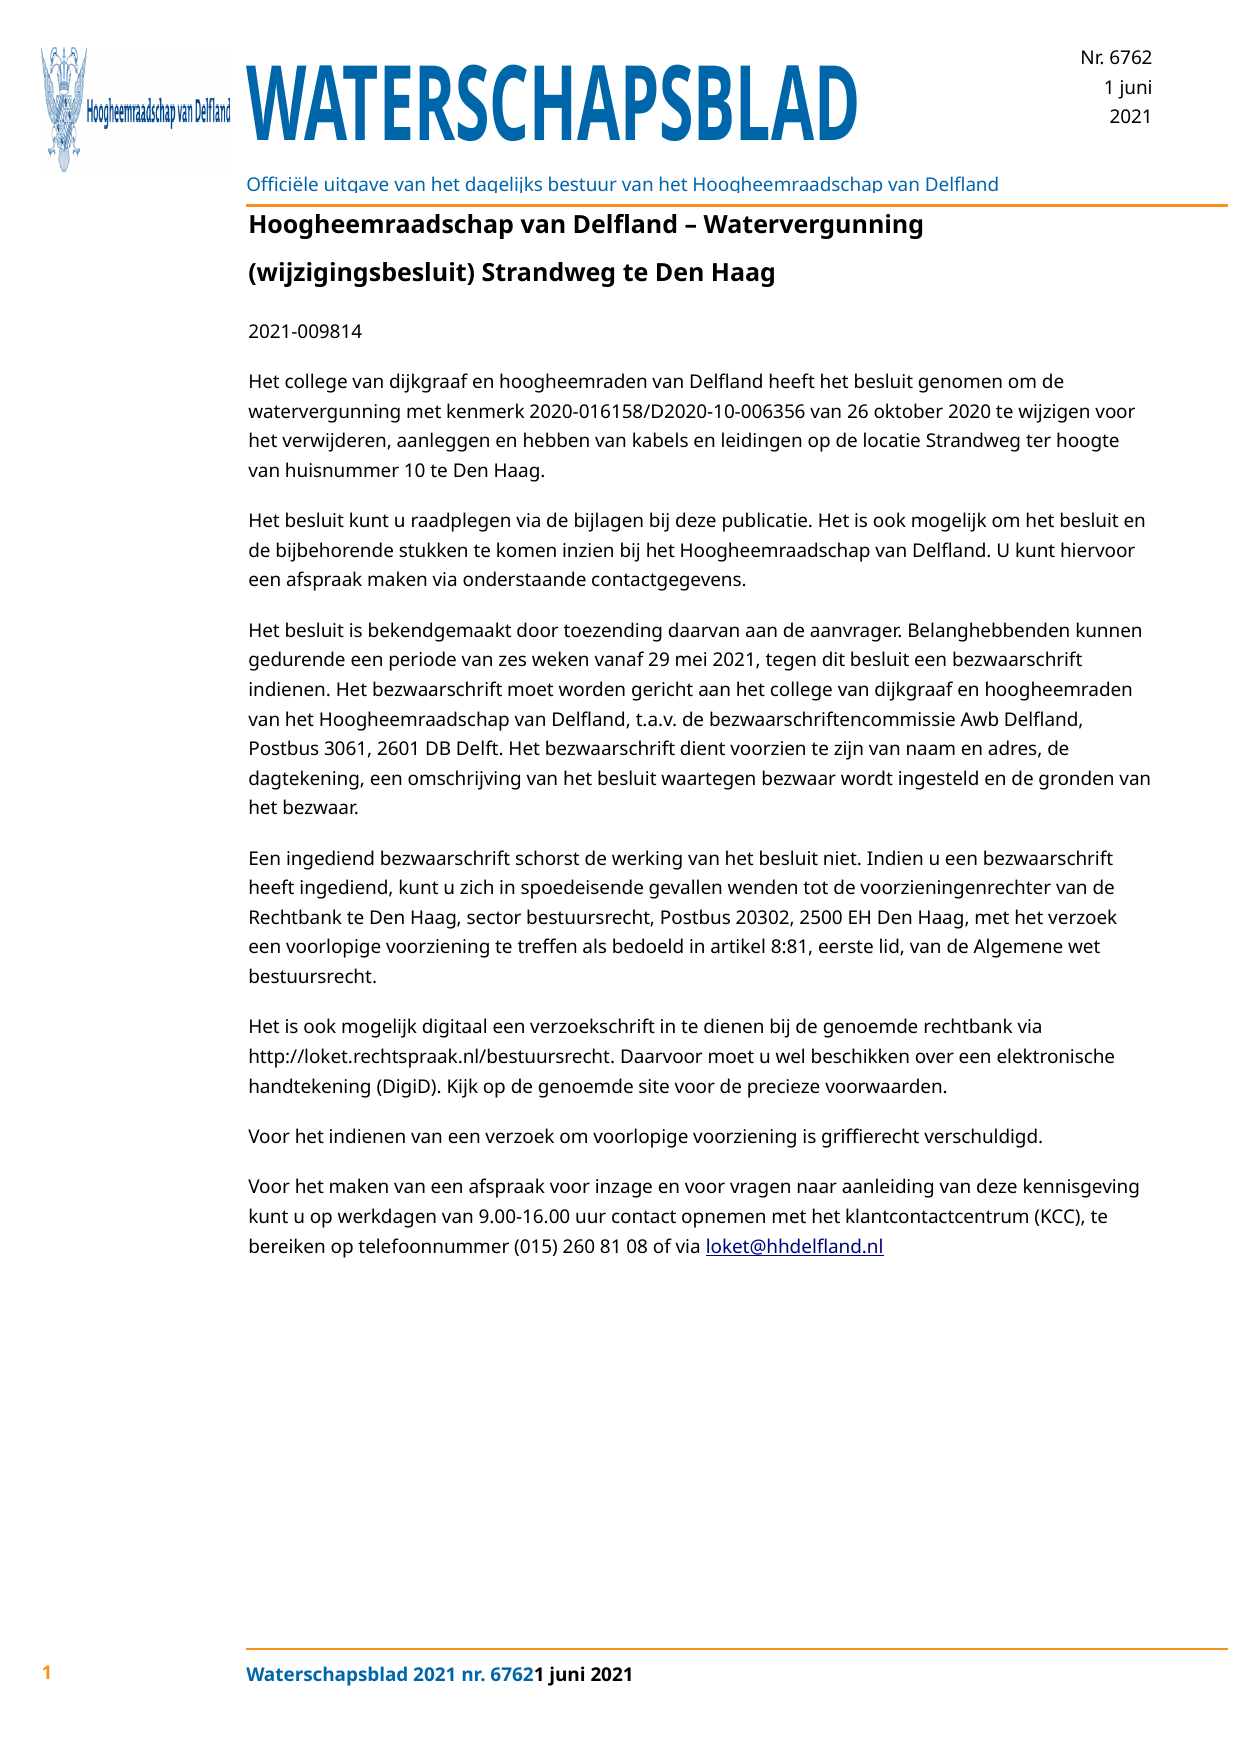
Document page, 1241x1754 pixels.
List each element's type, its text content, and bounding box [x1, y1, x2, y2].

text Het besluit is bekendgemaakt door toezending daarvan aan de aanvrager. Belanghebbenden kunnen gedurende een periode van zes weken vanaf 29 mei 2021, tegen dit besluit een bezwaarschrift indienen. Het bezwaarschrift moet worden gericht aan het college van dijkgraaf en hoogheemraden van het Hoogheemraadschap van Delfland, t.a.v. de bezwaarschriftencommissie Awb Delfland, Postbus 3061, 2601 DB Delft. Het bezwaarschrift dient voorzien te zijn van naam en adres, de dagtekening, een omschrijving van het besluit waartegen bezwaar wordt ingesteld en de gronden van het bezwaar. [248, 617, 1152, 820]
text Het is ook mogelijk digitaal een verzoekschrift in te dienen bij de genoemde rechtbank via http://loket.rechtspraak.nl/bestuursrecht. Daarvoor moet u wel beschikken over een elektronische handtekening (DigiD). Kijk op de genoemde site voor de precieze voorwaarden. [248, 1014, 1152, 1099]
text Voor het maken van een afspraak voor inzage en voor vragen naar aanleiding van deze kennisgeving kunt u op werkdagen van 9.00-16.00 uur contact opnemen met het klantcontactcentrum (KCC), te bereiken op telefoonnummer (015) 260 81 08 of via loket@hhdelfland.nl [248, 1174, 1152, 1259]
picture [41, 47, 231, 172]
text Het college van dijkgraaf en hoogheemraden van Delfland heeft het besluit genomen om de watervergunning met kenmerk 2020-016158/D2020-10-006356 van 26 oktober 2020 te wijzigen voor het verwijderen, aanleggen en hebben van kabels en leidingen op de locatie Strandweg ter hoogte van huisnummer 10 te Den Haag. [248, 368, 1152, 483]
text Hoogheemraadschap van Delfland – Watervergunning (wijzigingsbesluit) Strandweg te Den Haag [248, 207, 1152, 288]
text Een ingediend bezwaarschrift schorst de werking van het besluit niet. Indien u een bezwaarschrift heeft ingediend, kunt u zich in spoedeisende gevallen wenden tot de voorzieningenrechter van de Rechtbank te Den Haag, sector bestuursrecht, Postbus 20302, 2500 EH Den Haag, met het verzoek een voorlopige voorziening te treffen als bedoeld in artikel 8:81, eerste lid, van de Algemene wet bestuursrecht. [248, 845, 1152, 989]
text Voor het indienen van een verzoek om voorlopige voorziening is griffierecht verschuldigd. [248, 1123, 1152, 1149]
text Het besluit kunt u raadplegen via de bijlagen bij deze publicatie. Het is ook mogelijk om het besluit en de bijbehorende stukken te komen inzien bij het Hoogheemraadschap van Delfland. U kunt hiervoor een afspraak maken via onderstaande contactgegevens. [248, 507, 1152, 592]
text 2021-009814 [248, 318, 1152, 344]
